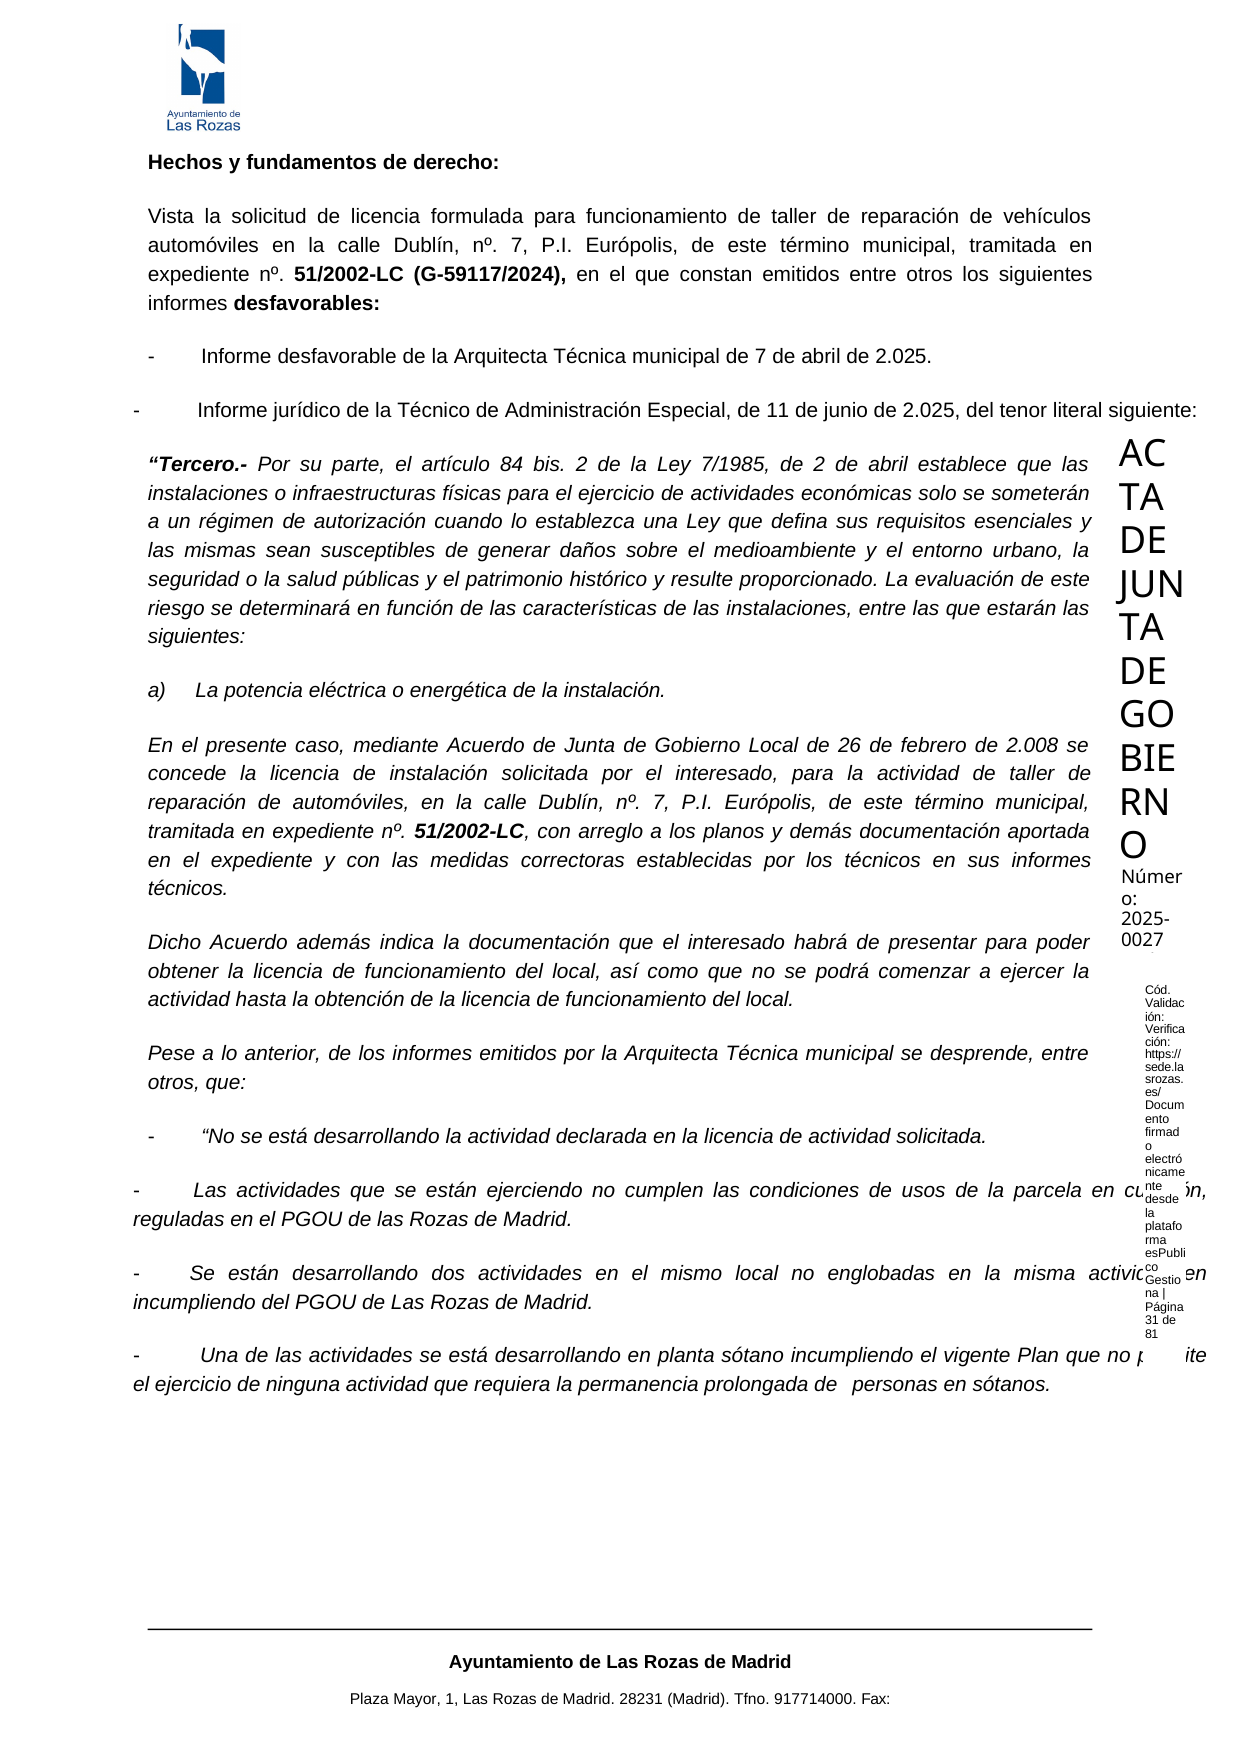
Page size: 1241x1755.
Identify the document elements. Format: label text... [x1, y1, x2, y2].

text Dicho Acuerdo además indica la documentación que el interesado habrá de presentar para poder obtener la licencia de funcionamiento del local, así como que no se podrá comenzar a ejercer la actividad hasta la obtención de la licencia de funcionamiento del local. [1143, 982, 1186, 1519]
text “Tercero.- Por su parte, el artículo 84 bis. 2 de la Ley 7/1985, de 2 de abril establece que las instalaciones o infraestructuras físicas para el ejercicio de actividades económicas solo se someterán a un régimen de autorización cuando lo establezca una Ley que defina sus requisitos esenciales y las mismas sean susceptibles de generar daños sobre el medioambiente y el entorno urbano, la seguridad o la salud públicas y el patrimonio histórico y resulte proporcionado. La evaluación de este riesgo se determinará en función de las características de las instalaciones, entre las que estarán las siguientes: [148, 452, 1093, 648]
subtitle Hechos y fundamentos de derecho: [148, 150, 1211, 174]
text Verificación: https://sede.lasrozas.es/ [1145, 1024, 1186, 1099]
list Una de las actividades se está desarrollando en planta sótano incumpliendo el vigente Plan que no permite el ejercicio de ninguna actividad que requiera la permanencia prolongada de personas en sótanos. [133, 1343, 1143, 1396]
list Informe jurídico de la Técnico de Administración Especial, de 11 de junio de 2.025, del tenor literal siguiente: [133, 398, 1211, 422]
text Número: 2025-0027 Fecha: 01/07/2025 [1121, 867, 1185, 952]
text Dicho Acuerdo además indica la documentación que el interesado habrá de presentar para poder obtener la licencia de funcionamiento del local, así como que no se podrá comenzar a ejercer la actividad hasta la obtención de la licencia de funcionamiento del local. [148, 930, 1093, 1011]
list Se están desarrollando dos actividades en el mismo local no englobadas en la misma actividad en incumpliendo del PGOU de Las Rozas de Madrid. [133, 1261, 1143, 1314]
text ACTA DE JUNTA DE GOBIERNO [1119, 432, 1185, 867]
list “No se está desarrollando la actividad declarada en la licencia de actividad solicitada. [148, 1124, 1143, 1148]
text Vista la solicitud de licencia formulada para funcionamiento de taller de reparación de vehículos automóviles en la calle Dublín, nº. 7, P.I. Európolis, de este término municipal, tramitada en expediente nº. 51/2002-LC (G-59117/2024), en el que constan emitidos entre otros los siguientes informes desfavorables: [148, 204, 1093, 314]
text Cód. Validación: [1145, 984, 1186, 1024]
text Documento firmado electrónicamente desde la plataforma esPublico Gestiona | Página 31 de 81 [1145, 1099, 1186, 1341]
list Las actividades que se están ejerciendo no cumplen las condiciones de usos de la parcela en cuestión, reguladas en el PGOU de las Rozas de Madrid. [133, 1178, 1143, 1231]
text a) La potencia eléctrica o energética de la instalación. [148, 678, 1117, 702]
text En el presente caso, mediante Acuerdo de Junta de Gobierno Local de 26 de febrero de 2.008 se concede la licencia de instalación solicitada por el interesado, para la actividad de taller de reparación de automóviles, en la calle Dublín, nº. 7, P.I. Európolis, de este término municipal, tramitada en expediente nº. 51/2002-LC, con arreglo a los planos y demás documentación aportada en el expediente y con las medidas correctoras establecidas por los técnicos en sus informes técnicos. [148, 732, 1093, 900]
text Pese a lo anterior, de los informes emitidos por la Arquitecta Técnica municipal se desprende, entre otros, que: [148, 1041, 1093, 1094]
list Informe desfavorable de la Arquitecta Técnica municipal de 7 de abril de 2.025. [148, 344, 1211, 368]
